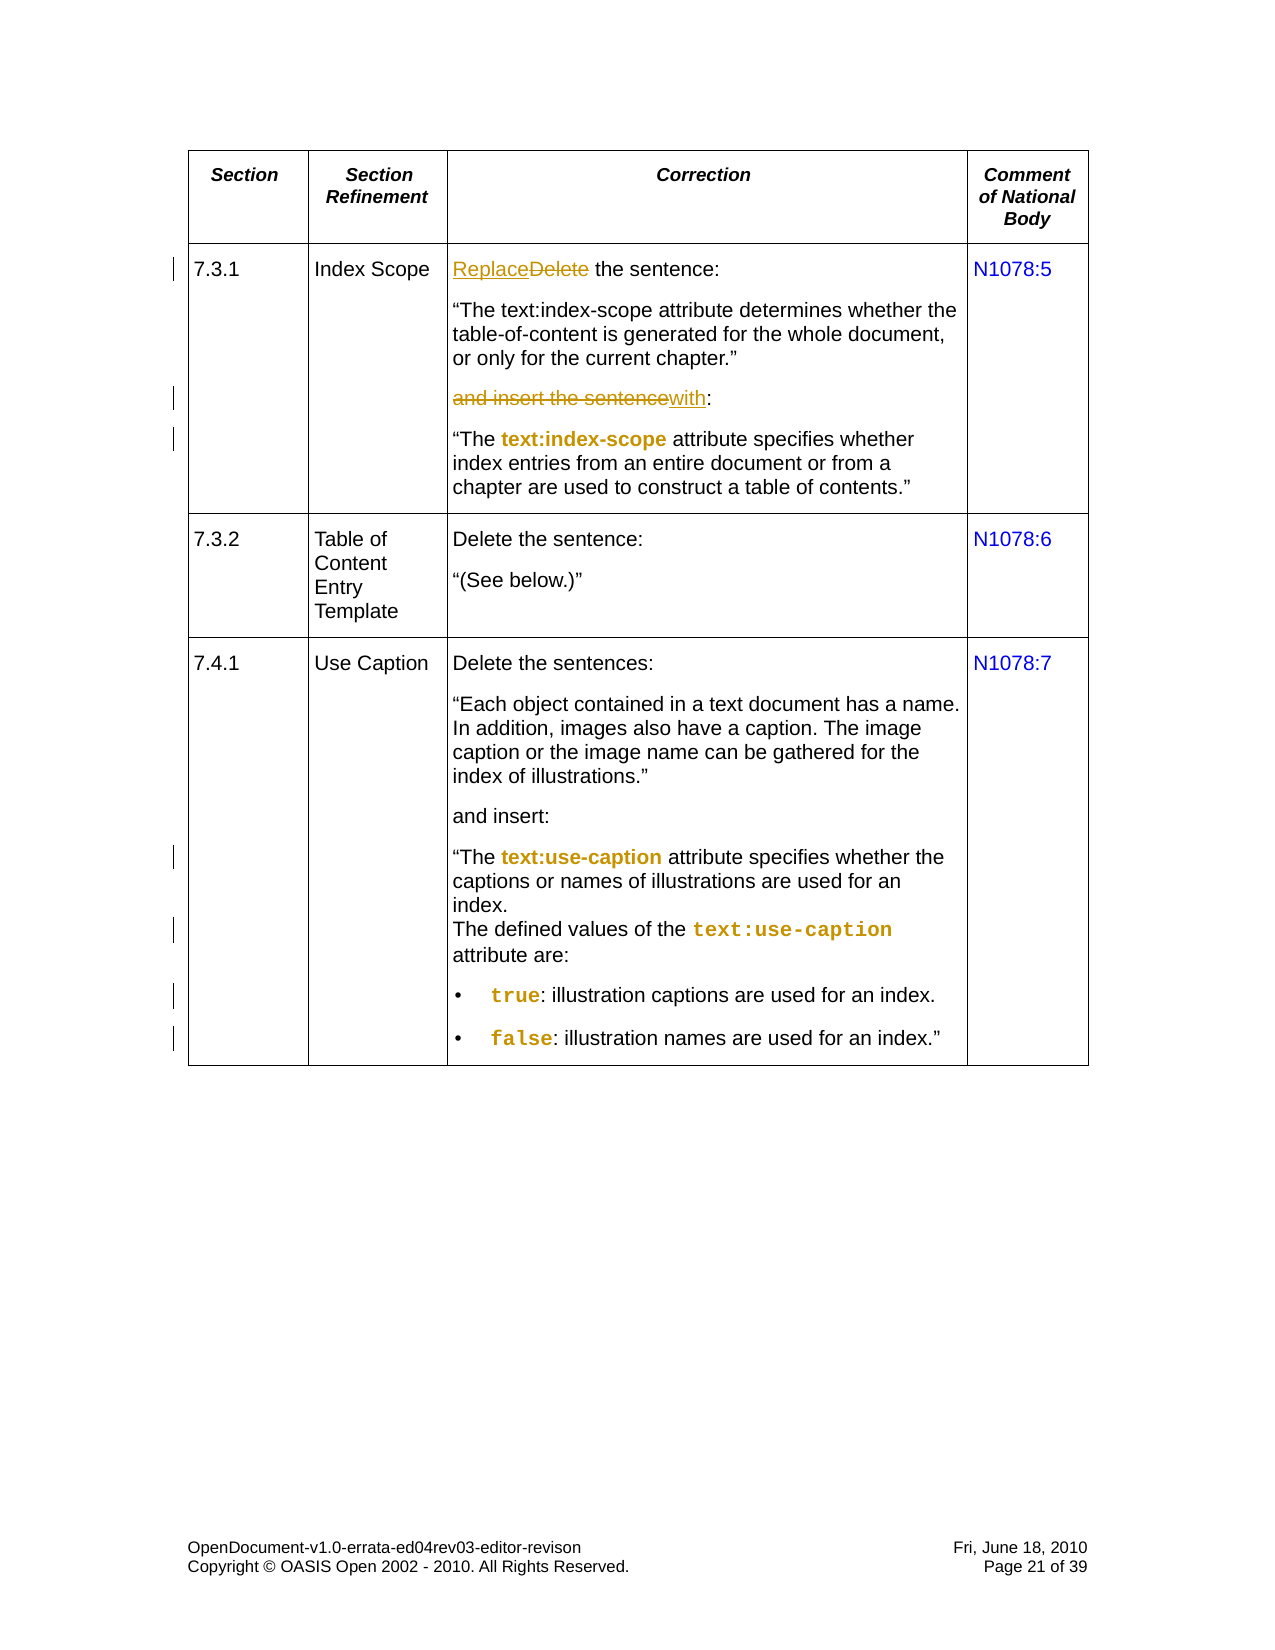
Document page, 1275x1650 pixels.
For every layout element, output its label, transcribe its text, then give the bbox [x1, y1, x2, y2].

table_cell 7.3.2 [189, 514, 308, 637]
table_header Comment of National Body [968, 151, 1088, 243]
table_header Correction [448, 151, 967, 243]
table_cell Table of Content Entry Template [309, 514, 447, 637]
table_cell N1078:6 [968, 514, 1088, 637]
table_cell N1078:7 [968, 638, 1088, 1065]
table_cell Delete the sentence: “(See below.)” [448, 514, 967, 637]
table_cell 7.3.1 [189, 244, 308, 513]
table_cell Delete the sentences: “Each object contained in a text document has a name. In addition, images also have a caption. The image caption or the image name can be gathered for the index of illustrations.” and insert: “The text:use-caption attribute specifies whether the captions or names of illustrations are used for an index. The defined values of the text:use-caption attribute are: true: illustration captions are used for an index. false: illustration names are used for an index.” [448, 638, 967, 1065]
table_cell Replace the sentence: “The text:index-scope attribute determines whether the table-of-content is generated for the whole document, or only for the current chapter.” with: “The text:index-scope attribute specifies whether index entries from an entire document or from a chapter are used to construct a table of contents.” [448, 244, 967, 513]
table_cell N1078:5 [968, 244, 1088, 513]
table_cell 7.4.1 [189, 638, 308, 1065]
table_header Section [189, 151, 308, 243]
table_header Section Refinement [309, 151, 447, 243]
table_cell Use Caption [309, 638, 447, 1065]
table_cell Index Scope [309, 244, 447, 513]
